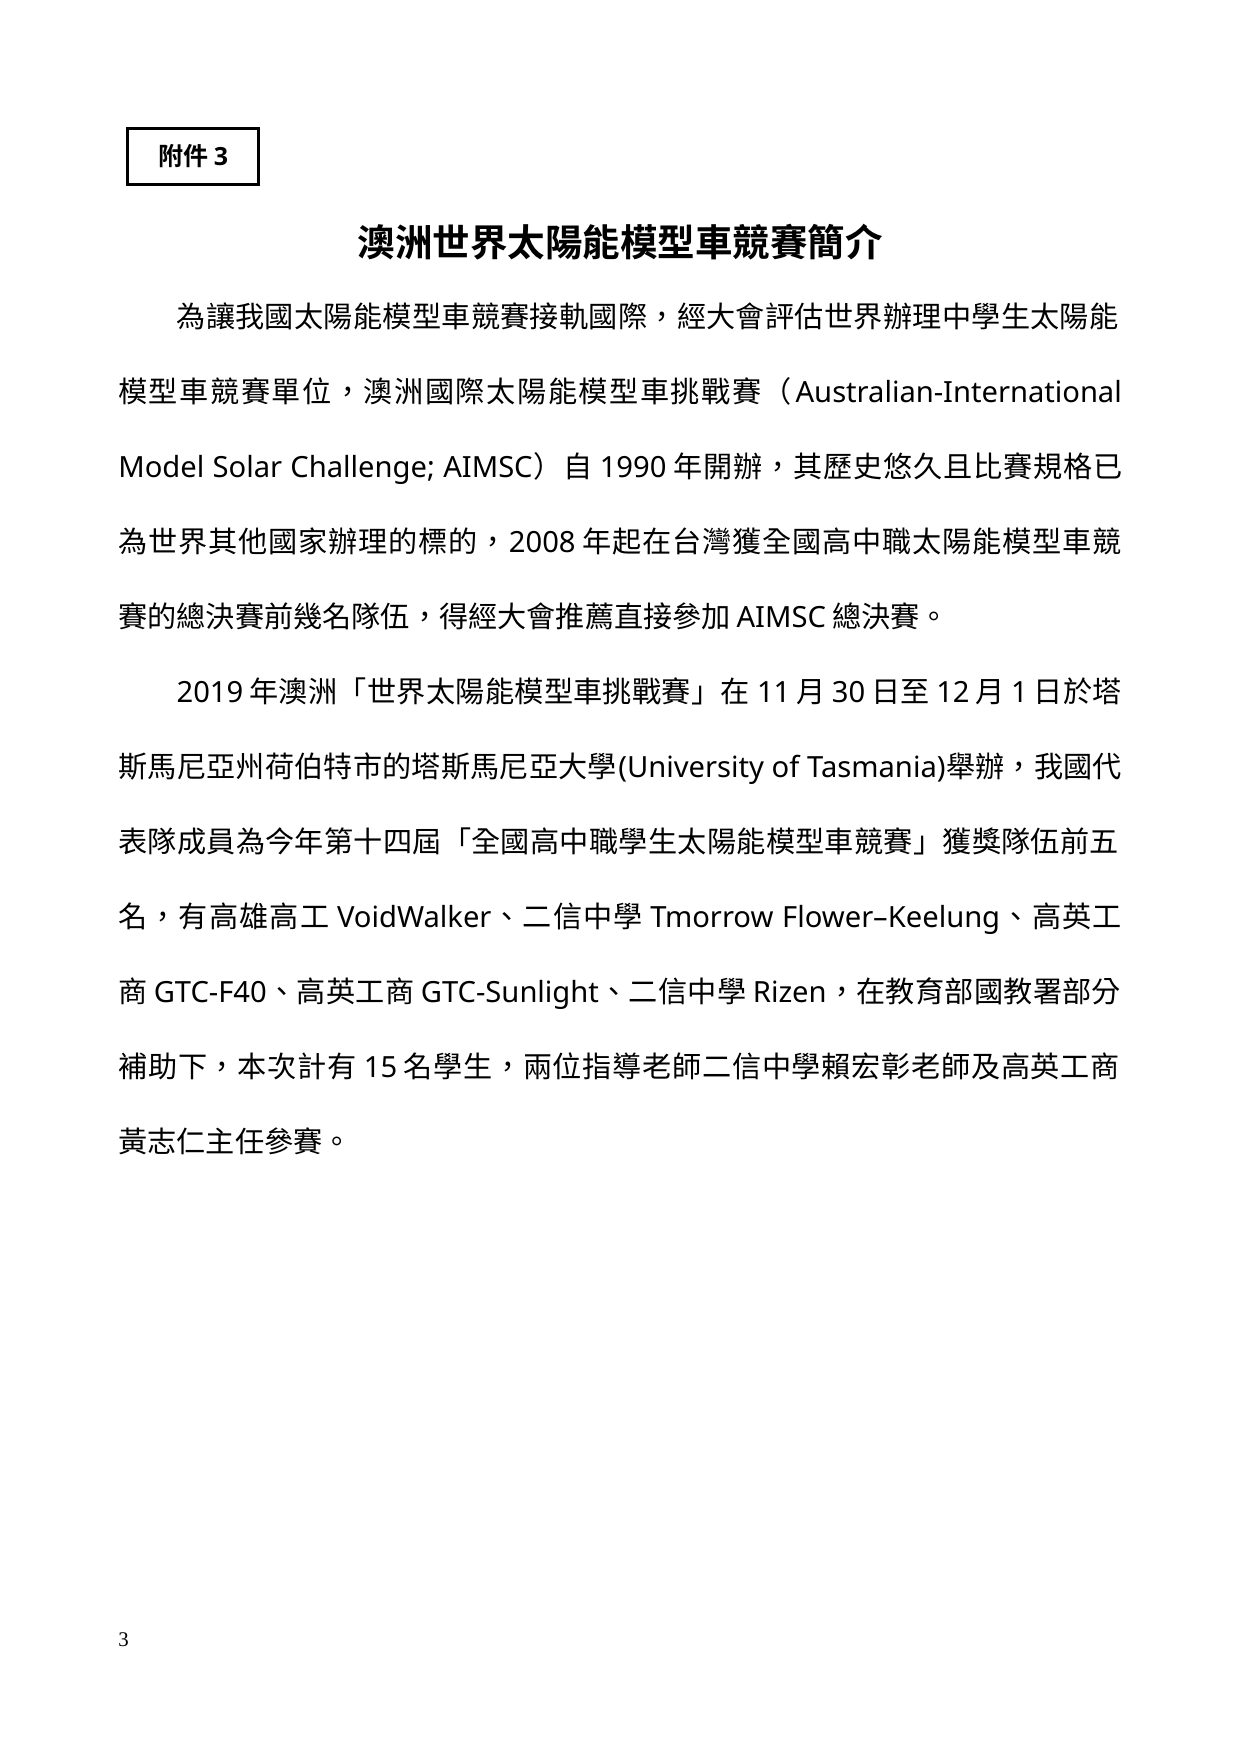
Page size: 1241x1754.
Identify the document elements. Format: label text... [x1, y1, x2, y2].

text 附件3 [142, 136, 244, 172]
text 2019年澳洲「世界太陽能模型車挑戰賽」在11月30日至12月1日於塔斯馬尼亞州荷伯特市的塔斯馬尼亞大學(University of Tasmania)舉辦，我國代表隊成員為今年第十四屆「全國高中職學生太陽能模型車競賽」獲獎隊伍前五名，有高雄高工VoidWalker、二信中學Tmorrow Flower–Keelung、高英工商GTC-F40、高英工商GTC-Sunlight、二信中學Rizen，在教育部國教署部分補助下，本次計有15名學生，兩位指導老師二信中學賴宏彰老師及高英工商黃志仁主任參賽。 [118, 646, 1122, 1171]
text 為讓我國太陽能模型車競賽接軌國際，經大會評估世界辦理中學生太陽能模型車競賽單位，澳洲國際太陽能模型車挑戰賽（Australian-International Model Solar Challenge; AIMSC）自1990年開辦，其歷史悠久且比賽規格已為世界其他國家辦理的標的，2008年起在台灣獲全國高中職太陽能模型車競賽的總決賽前幾名隊伍，得經大會推薦直接參加AIMSC總決賽。 [118, 271, 1122, 646]
text 澳洲世界太陽能模型車競賽簡介 [118, 196, 1122, 271]
